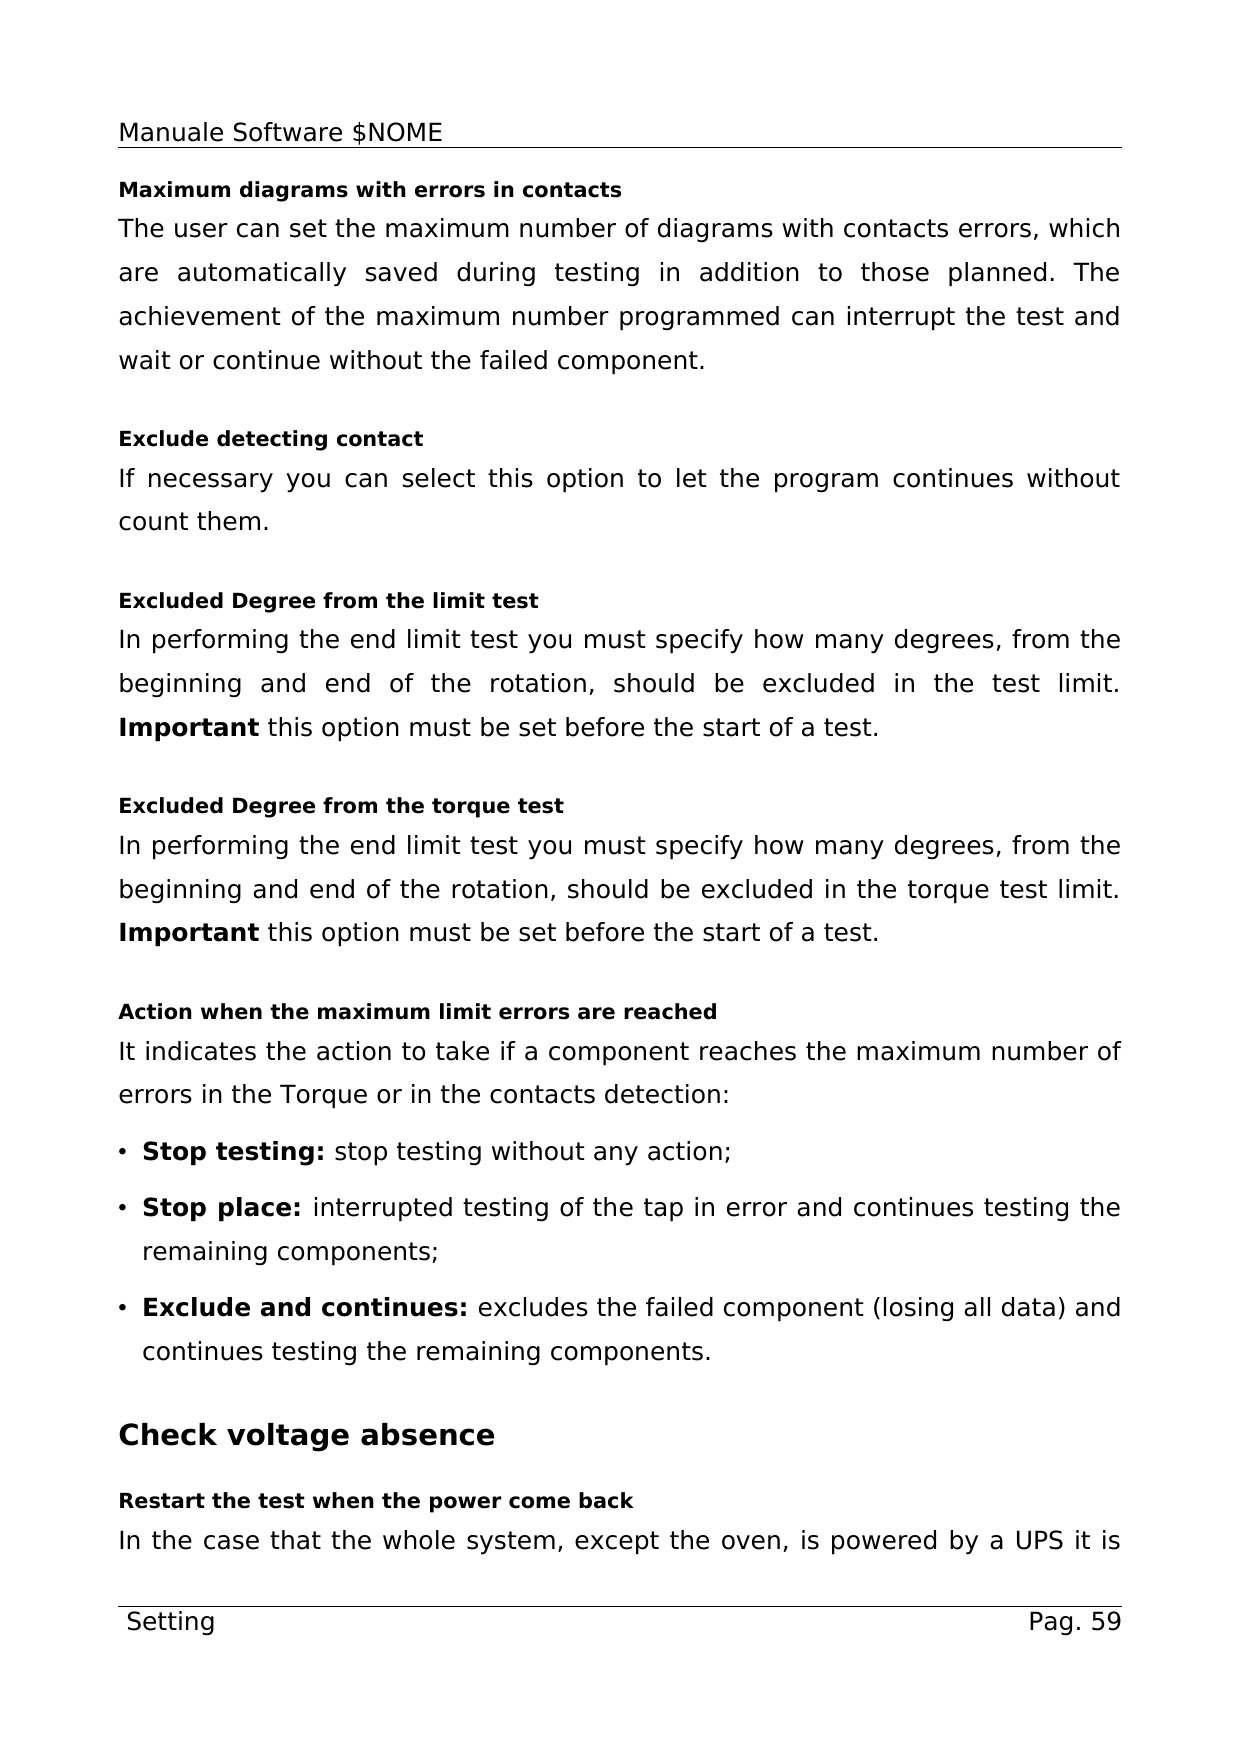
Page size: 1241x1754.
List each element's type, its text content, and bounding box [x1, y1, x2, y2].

subtitle Action when the maximum limit errors are reached [118, 1000, 1122, 1024]
subtitle Check voltage absence [118, 1418, 1122, 1452]
text It indicates the action to take if a component reaches the maximum number of errors in the Torque or in the contacts detection: [118, 1037, 1122, 1109]
text The user can set the maximum number of diagrams with contacts errors, which are automatically saved during testing in addition to those planned. The achievement of the maximum number programmed can interrupt the test and wait or continue without the failed component. [118, 214, 1122, 375]
subtitle Excluded Degree from the limit test [118, 589, 1122, 613]
list Stop testing: stop testing without any action; [118, 1137, 1122, 1166]
subtitle Maximum diagrams with errors in contacts [118, 178, 1122, 202]
list Stop place: interrupted testing of the tap in error and continues testing the remaining components; [118, 1193, 1122, 1266]
text In performing the end limit test you must specify how many degrees, from the beginning and end of the rotation, should be excluded in the test limit. Important this option must be set before the start of a test. [118, 626, 1122, 742]
list Exclude and continues: excludes the failed component (losing all data) and continues testing the remaining components. [118, 1293, 1122, 1366]
text In the case that the whole system, except the oven, is powered by a UPS it is [118, 1526, 1122, 1555]
subtitle Restart the test when the power come back [118, 1489, 1122, 1514]
text If necessary you can select this option to let the program continues without count them. [118, 464, 1122, 537]
subtitle Exclude detecting contact [118, 427, 1122, 451]
text In performing the end limit test you must specify how many degrees, from the beginning and end of the rotation, should be excluded in the torque test limit. Important this option must be set before the start of a test. [118, 831, 1122, 948]
subtitle Excluded Degree from the torque test [118, 794, 1122, 819]
